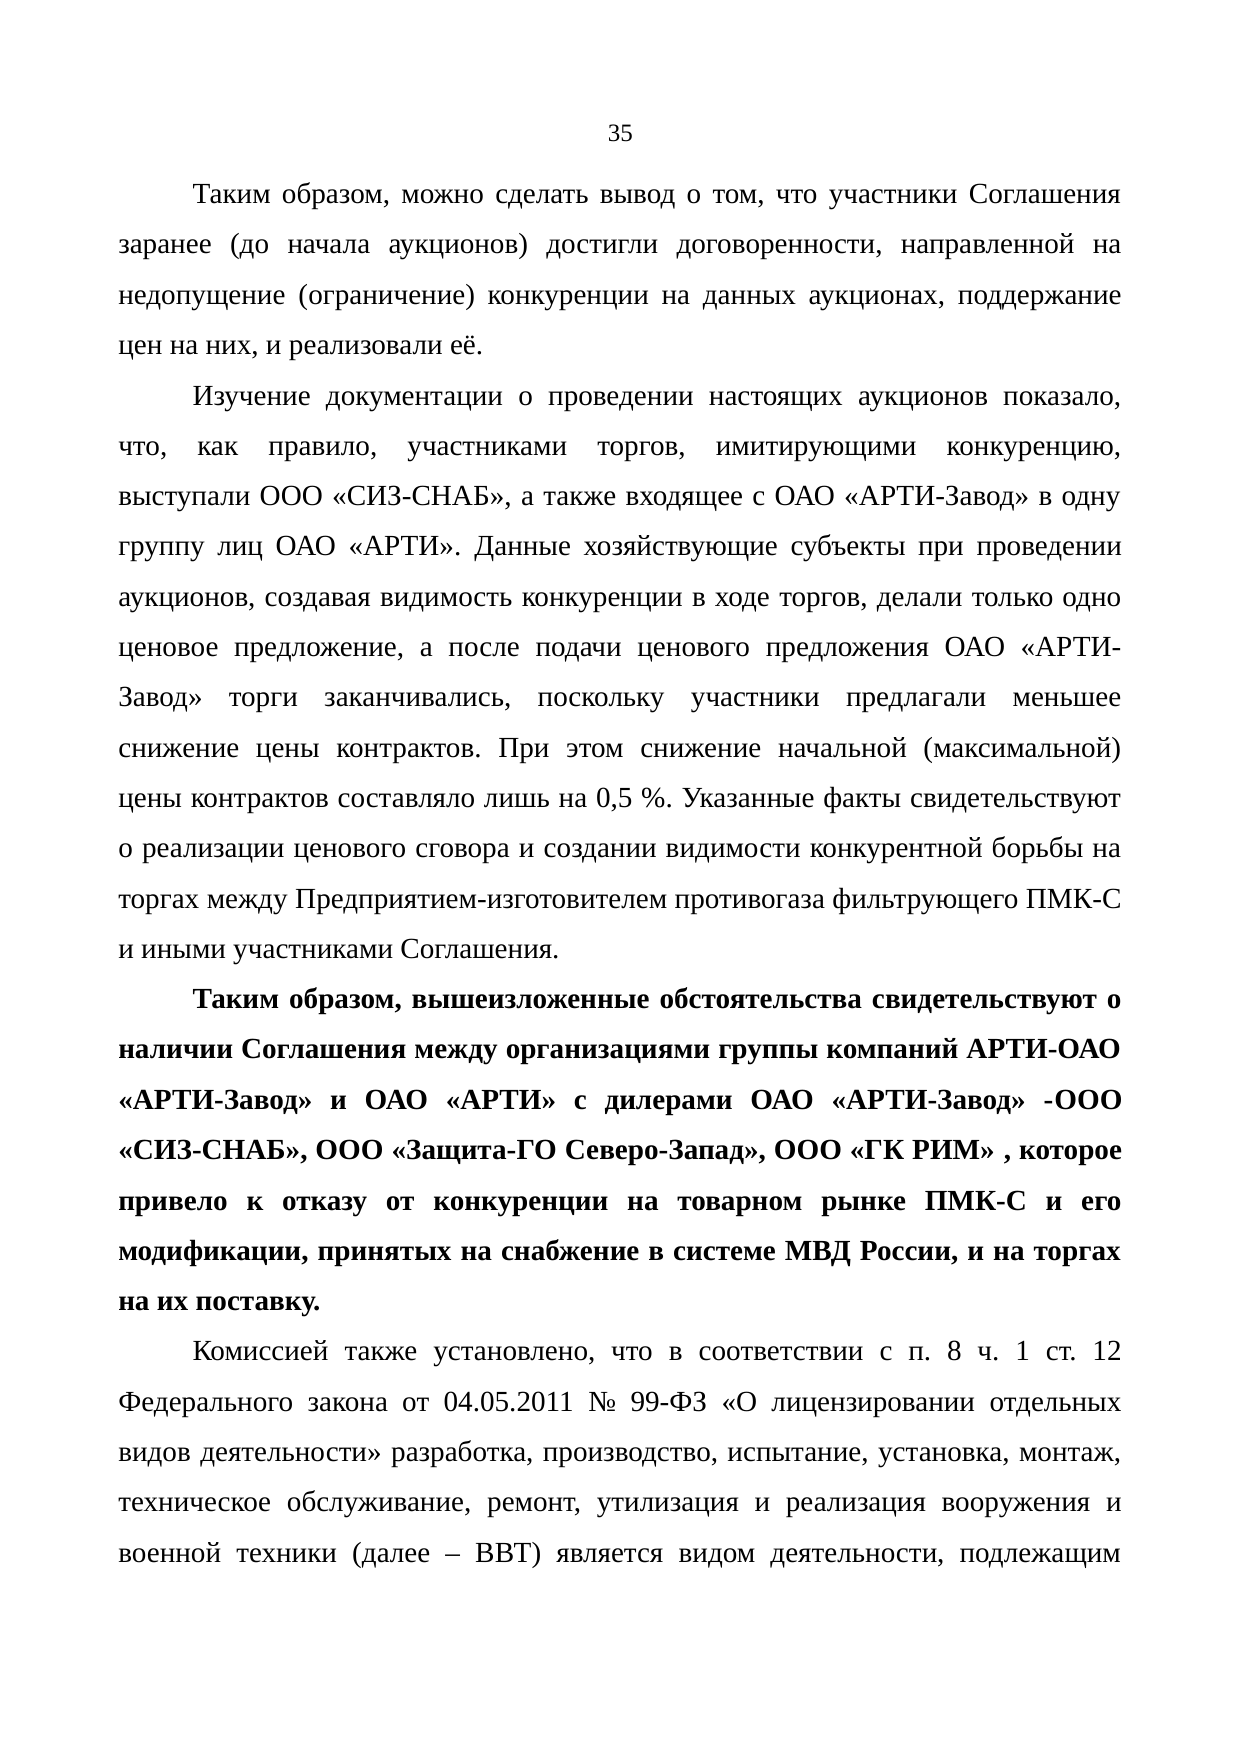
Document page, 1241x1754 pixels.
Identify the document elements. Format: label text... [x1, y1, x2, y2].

text Таким образом, вышеизложенные обстоятельства свидетельствуют о наличии Соглашения между организациями группы компаний АРТИ-ОАО «АРТИ-Завод» и ОАО «АРТИ» с дилерами ОАО «АРТИ-Завод» -ООО «СИЗ-СНАБ», ООО «Защита-ГО Северо-Запад», ООО «ГК РИМ» , которое привело к отказу от конкуренции на товарном рынке ПМК-С и его модификации, принятых на снабжение в системе МВД России, и на торгах на их поставку. [118, 981, 1122, 1317]
text Изучение документации о проведении настоящих аукционов показало, что, как правило, участниками торгов, имитирующими конкуренцию, выступали ООО «СИЗ-СНАБ», а также входящее с ОАО «АРТИ-Завод» в одну группу лиц ОАО «АРТИ». Данные хозяйствующие субъекты при проведении аукционов, создавая видимость конкуренции в ходе торгов, делали только одно ценовое предложение, а после подачи ценового предложения ОАО «АРТИ-Завод» торги заканчивались, поскольку участники предлагали меньшее снижение цены контрактов. При этом снижение начальной (максимальной) цены контрактов составляло лишь на 0,5 %. Указанные факты свидетельствуют о реализации ценового сговора и создании видимости конкурентной борьбы на торгах между Предприятием-изготовителем противогаза фильтрующего ПМК-С и иными участниками Соглашения. [118, 378, 1122, 964]
text Таким образом, можно сделать вывод о том, что участники Соглашения заранее (до начала аукционов) достигли договоренности, направленной на недопущение (ограничение) конкуренции на данных аукционах, поддержание цен на них, и реализовали её. [118, 176, 1122, 361]
text Комиссией также установлено, что в соответствии с п. 8 ч. 1 ст. 12 Федерального закона от 04.05.2011 № 99-ФЗ «О лицензировании отдельных видов деятельности» разработка, производство, испытание, установка, монтаж, техническое обслуживание, ремонт, утилизация и реализация вооружения и военной техники (далее – ВВТ) является видом деятельности, подлежащим [118, 1333, 1122, 1568]
